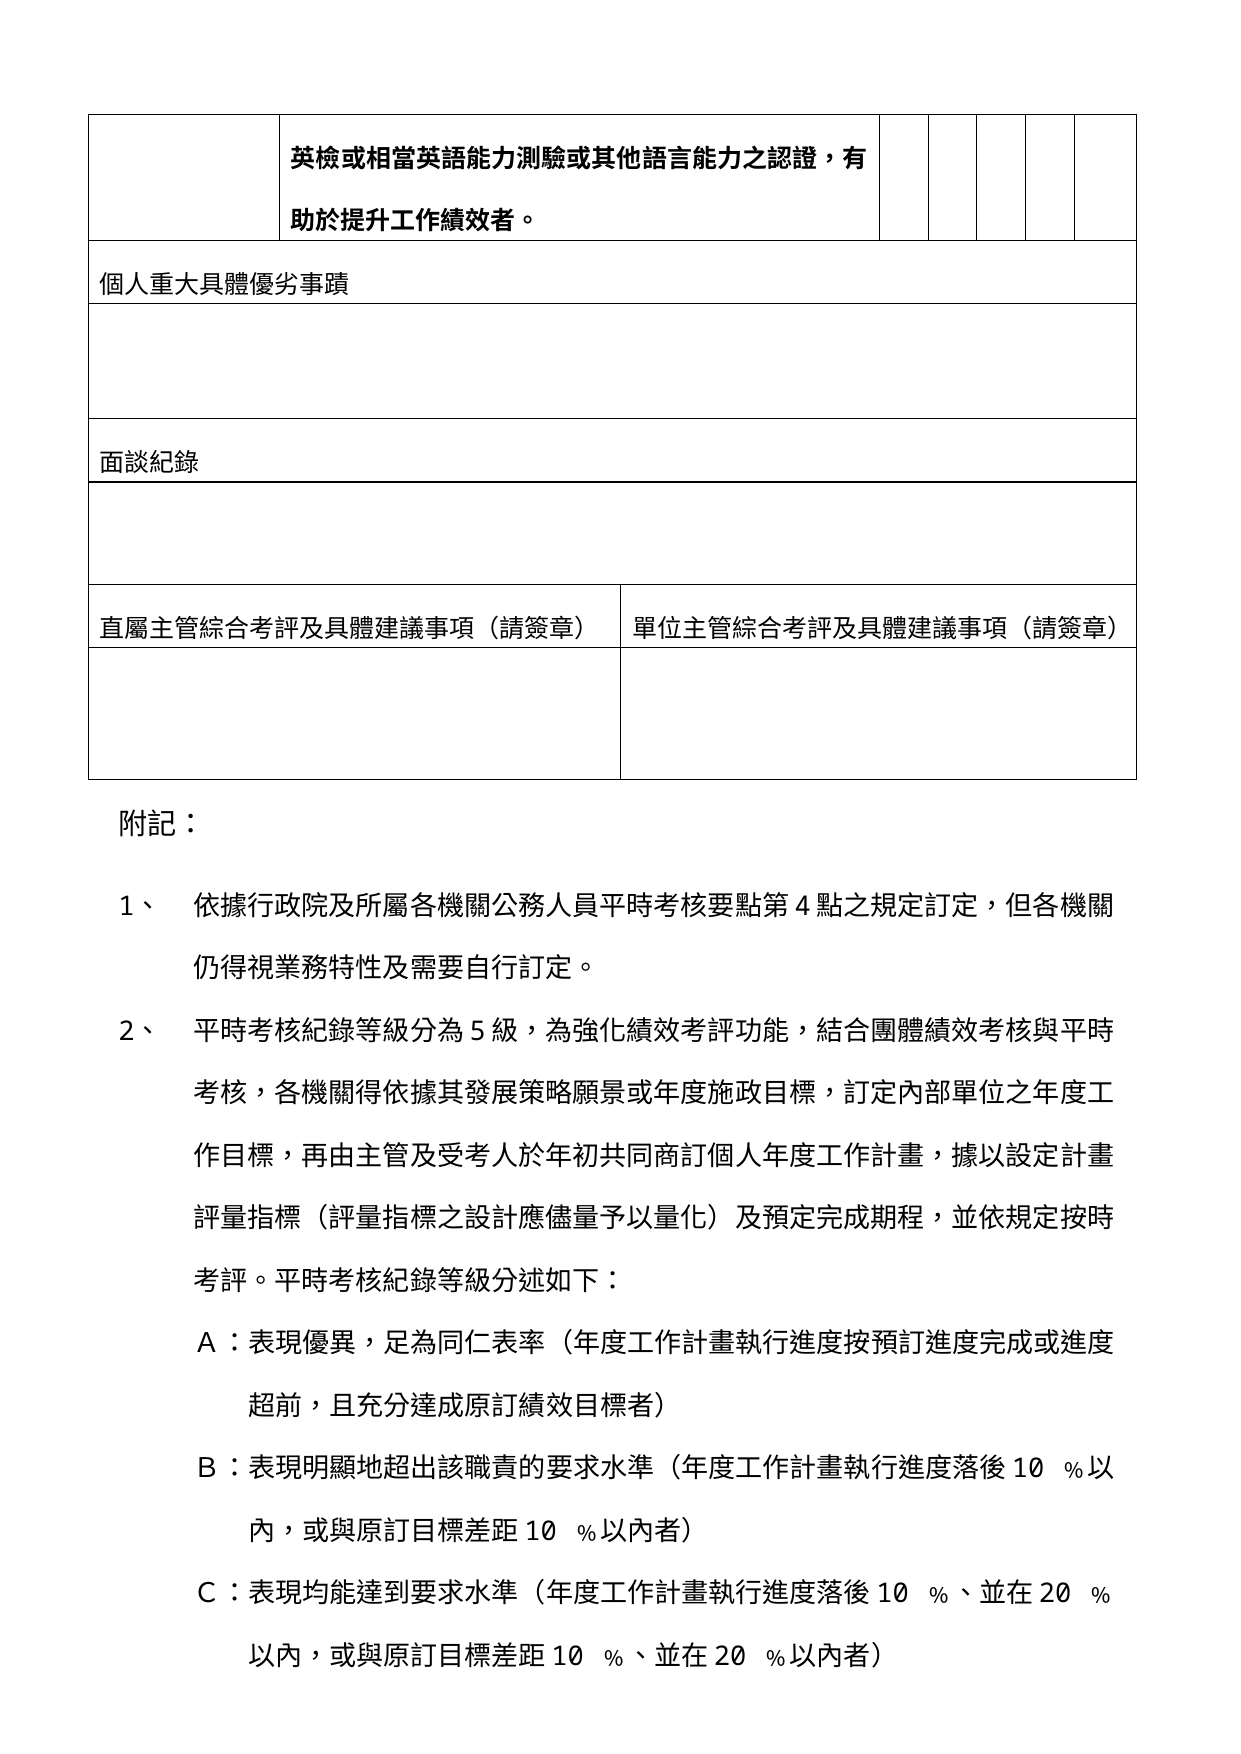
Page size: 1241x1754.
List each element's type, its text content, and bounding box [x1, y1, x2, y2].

list 平時考核紀錄等級分為5級，為強化績效考評功能，結合團體績效考核與平時考核，各機關得依據其發展策略願景或年度施政目標，訂定內部單位之年度工作目標，再由主管及受考人於年初共同商訂個人年度工作計畫，據以設定計畫評量指標（評量指標之設計應儘量予以量化）及預定完成期程，並依規定按時考評。平時考核紀錄等級分述如下： [118, 987, 1122, 1299]
text Ｂ：表現明顯地超出該職責的要求水準（年度工作計畫執行進度落後10 ﹪以內，或與原訂目標差距10 ﹪以內者） [194, 1424, 1122, 1549]
text Ｃ：表現均能達到要求水準（年度工作計畫執行進度落後10 ﹪、並在20 ﹪以內，或與原訂目標差距10 ﹪、並在20 ﹪以內者） [194, 1549, 1122, 1674]
table_cell 單位主管綜合考評及具體建議事項（請簽章） [621, 585, 1136, 647]
table_cell [880, 115, 928, 239]
list 依據行政院及所屬各機關公務人員平時考核要點第4點之規定訂定，但各機關仍得視業務特性及需要自行訂定。 [118, 862, 1122, 987]
table_cell [977, 115, 1025, 239]
table_cell 英檢或相當英語能力測驗或其他語言能力之認證，有助於提升工作績效者。 [280, 115, 879, 239]
table_cell [89, 483, 1136, 584]
table_cell [89, 304, 1136, 418]
table_cell 直屬主管綜合考評及具體建議事項（請簽章） [89, 585, 620, 647]
table_cell [621, 648, 1136, 779]
text Ａ：表現優異，足為同仁表率（年度工作計畫執行進度按預訂進度完成或進度超前，且充分達成原訂績效目標者） [194, 1299, 1122, 1424]
table_cell [89, 115, 279, 239]
table_cell [1026, 115, 1074, 239]
table_cell 個人重大具體優劣事蹟 [89, 241, 1136, 303]
text 附記： [118, 780, 1122, 843]
table_cell [89, 648, 620, 779]
table_cell [1075, 115, 1136, 239]
table_cell 面談紀錄 [89, 419, 1136, 481]
table_cell [929, 115, 976, 239]
